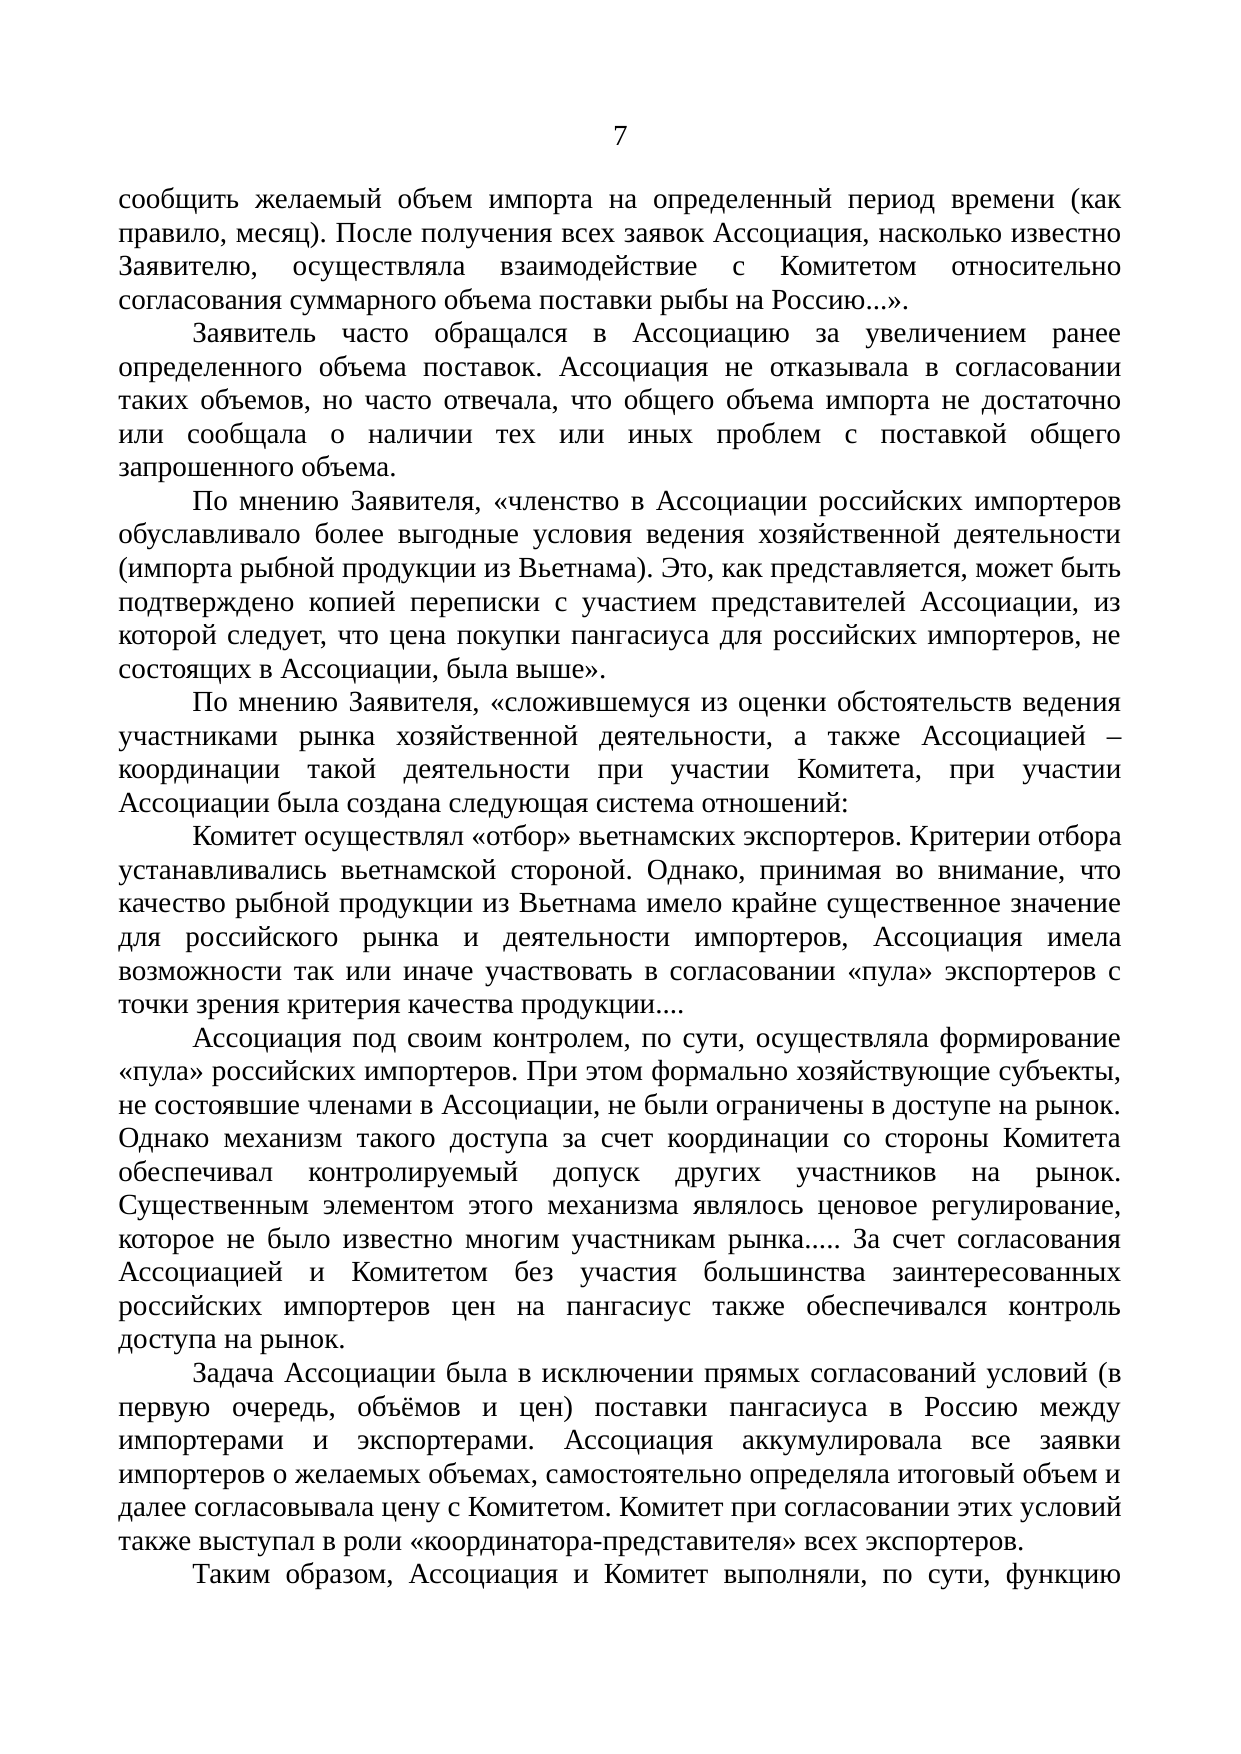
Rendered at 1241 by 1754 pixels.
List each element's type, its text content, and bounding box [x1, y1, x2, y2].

text По мнению Заявителя, «сложившемуся из оценки обстоятельств ведения участниками рынка хозяйственной деятельности, а также Ассоциацией – координации такой деятельности при участии Комитета, при участии Ассоциации была создана следующая система отношений: [118, 684, 1122, 818]
text Таким образом, Ассоциация и Комитет выполняли, по сути, функцию [118, 1556, 1122, 1590]
text сообщить желаемый объем импорта на определенный период времени (как правило, месяц). После получения всех заявок Ассоциация, насколько известно Заявителю, осуществляла взаимодействие с Комитетом относительно согласования суммарного объема поставки рыбы на Россию...». [118, 181, 1122, 315]
text Задача Ассоциации была в исключении прямых согласований условий (в первую очередь, объёмов и цен) поставки пангасиуса в Россию между импортерами и экспортерами. Ассоциация аккумулировала все заявки импортеров о желаемых объемах, самостоятельно определяла итоговый объем и далее согласовывала цену с Комитетом. Комитет при согласовании этих условий также выступал в роли «координатора-представителя» всех экспортеров. [118, 1355, 1122, 1556]
text Заявитель часто обращался в Ассоциацию за увеличением ранее определенного объема поставок. Ассоциация не отказывала в согласовании таких объемов, но часто отвечала, что общего объема импорта не достаточно или сообщала о наличии тех или иных проблем с поставкой общего запрошенного объема. [118, 315, 1122, 483]
text Комитет осуществлял «отбор» вьетнамских экспортеров. Критерии отбора устанавливались вьетнамской стороной. Однако, принимая во внимание, что качество рыбной продукции из Вьетнама имело крайне существенное значение для российского рынка и деятельности импортеров, Ассоциация имела возможности так или иначе участвовать в согласовании «пула» экспортеров с точки зрения критерия качества продукции.... [118, 818, 1122, 1020]
text Ассоциация под своим контролем, по сути, осуществляла формирование «пула» российских импортеров. При этом формально хозяйствующие субъекты, не состоявшие членами в Ассоциации, не были ограничены в доступе на рынок. Однако механизм такого доступа за счет координации со стороны Комитета обеспечивал контролируемый допуск других участников на рынок. Существенным элементом этого механизма являлось ценовое регулирование, которое не было известно многим участникам рынка..... За счет согласования Ассоциацией и Комитетом без участия большинства заинтересованных российских импортеров цен на пангасиус также обеспечивался контроль доступа на рынок. [118, 1020, 1122, 1355]
text По мнению Заявителя, «членство в Ассоциации российских импортеров обуславливало более выгодные условия ведения хозяйственной деятельности (импорта рыбной продукции из Вьетнама). Это, как представляется, может быть подтверждено копией переписки с участием представителей Ассоциации, из которой следует, что цена покупки пангасиуса для российских импортеров, не состоящих в Ассоциации, была выше». [118, 483, 1122, 684]
